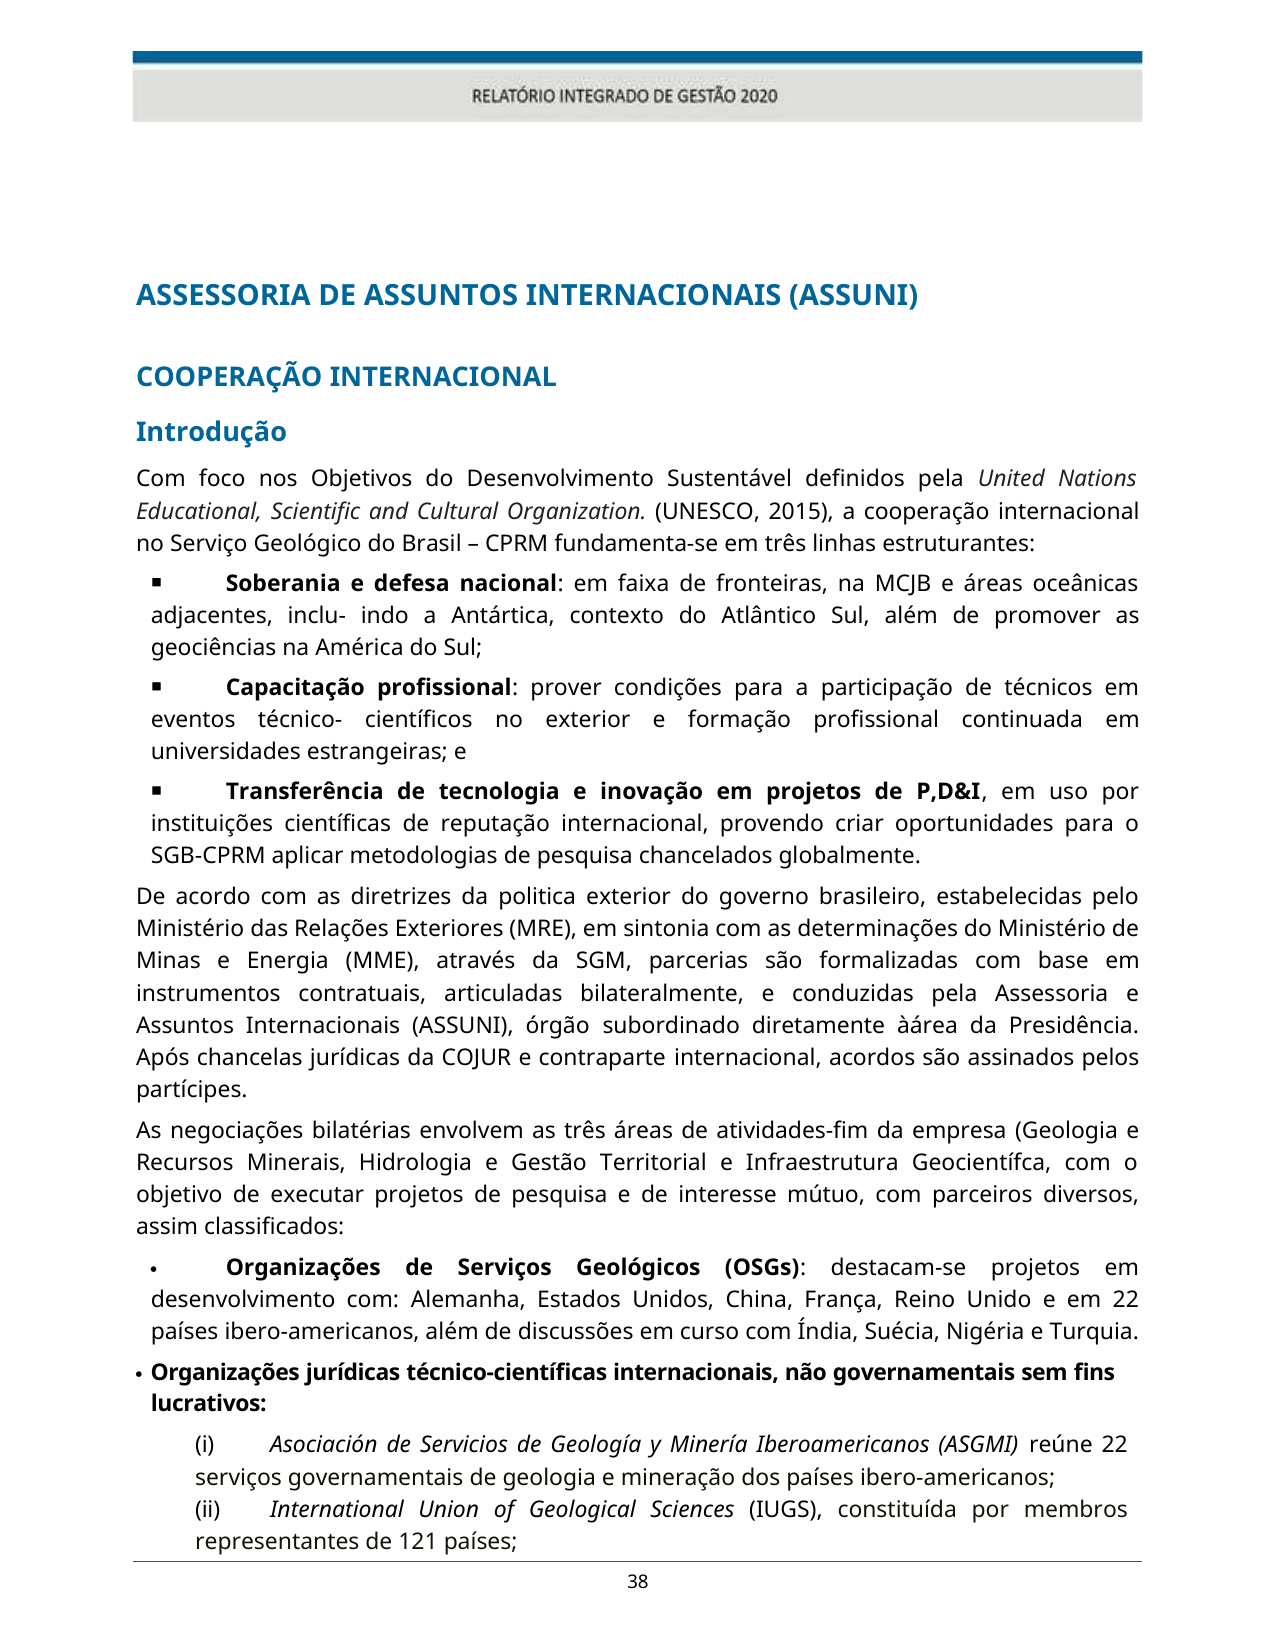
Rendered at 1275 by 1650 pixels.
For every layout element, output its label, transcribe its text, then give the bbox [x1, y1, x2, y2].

list Organizações jurídicas técnico-científicas internacionais, não governamentais sem fins lucrativos: [136, 1356, 1202, 1418]
list Soberania e defesa nacional: em faixa de fronteiras, na MCJB e áreas oceânicas adjacentes, inclu- indo a Antártica, contexto do Atlântico Sul, além de promover as geociências na América do Sul; [151, 567, 1139, 662]
list Organizações de Serviços Geológicos (OSGs): destacam-se projetos em desenvolvimento com: Alemanha, Estados Unidos, China, França, Reino Unido e em 22 países ibero-americanos, além de discussões em curso com Índia, Suécia, Nigéria e Turquia. [151, 1251, 1139, 1346]
list International Union of Geological Sciences (IUGS), constituída por membros representantes de 121 países; [195, 1493, 1128, 1556]
list Capacitação profissional: prover condições para a participação de técnicos em eventos técnico- científicos no exterior e formação profissional continuada em universidades estrangeiras; e [151, 671, 1140, 766]
subtitle Introdução [136, 412, 1202, 449]
subtitle COOPERAÇÃO INTERNACIONAL [136, 357, 1202, 394]
subtitle ASSESSORIA DE ASSUNTOS INTERNACIONAIS (ASSUNI) [136, 274, 1202, 314]
text As negociações bilatérias envolvem as três áreas de atividades-fim da empresa (Geologia e Recursos Minerais, Hidrologia e Gestão Territorial e Infraestrutura Geocientífca, com o objetivo de executar projetos de pesquisa e de interesse mútuo, com parceiros diversos, assim classificados: [136, 1114, 1139, 1242]
text Com foco nos Objetivos do Desenvolvimento Sustentável definidos pela United Nations Educational, Scientific and Cultural Organization. (UNESCO, 2015), a cooperação internacional no Serviço Geológico do Brasil – CPRM fundamenta-se em três linhas estruturantes: [136, 462, 1139, 558]
text De acordo com as diretrizes da politica exterior do governo brasileiro, estabelecidas pelo Ministério das Relações Exteriores (MRE), em sintonia com as determinações do Ministério de Minas e Energia (MME), através da SGM, parcerias são formalizadas com base em instrumentos contratuais, articuladas bilateralmente, e conduzidas pela Assessoria e Assuntos Internacionais (ASSUNI), órgão subordinado diretamente àárea da Presidência. Após chancelas jurídicas da COJUR e contraparte internacional, acordos são assinados pelos partícipes. [136, 880, 1139, 1104]
list Transferência de tecnologia e inovação em projetos de P,D&I, em uso por instituições científicas de reputação internacional, provendo criar oportunidades para o SGB-CPRM aplicar metodologias de pesquisa chancelados globalmente. [151, 775, 1139, 871]
list Asociación de Servicios de Geología y Minería Iberoamericanos (ASGMI) reúne 22 serviços governamentais de geologia e mineração dos países ibero-americanos; [195, 1428, 1128, 1492]
